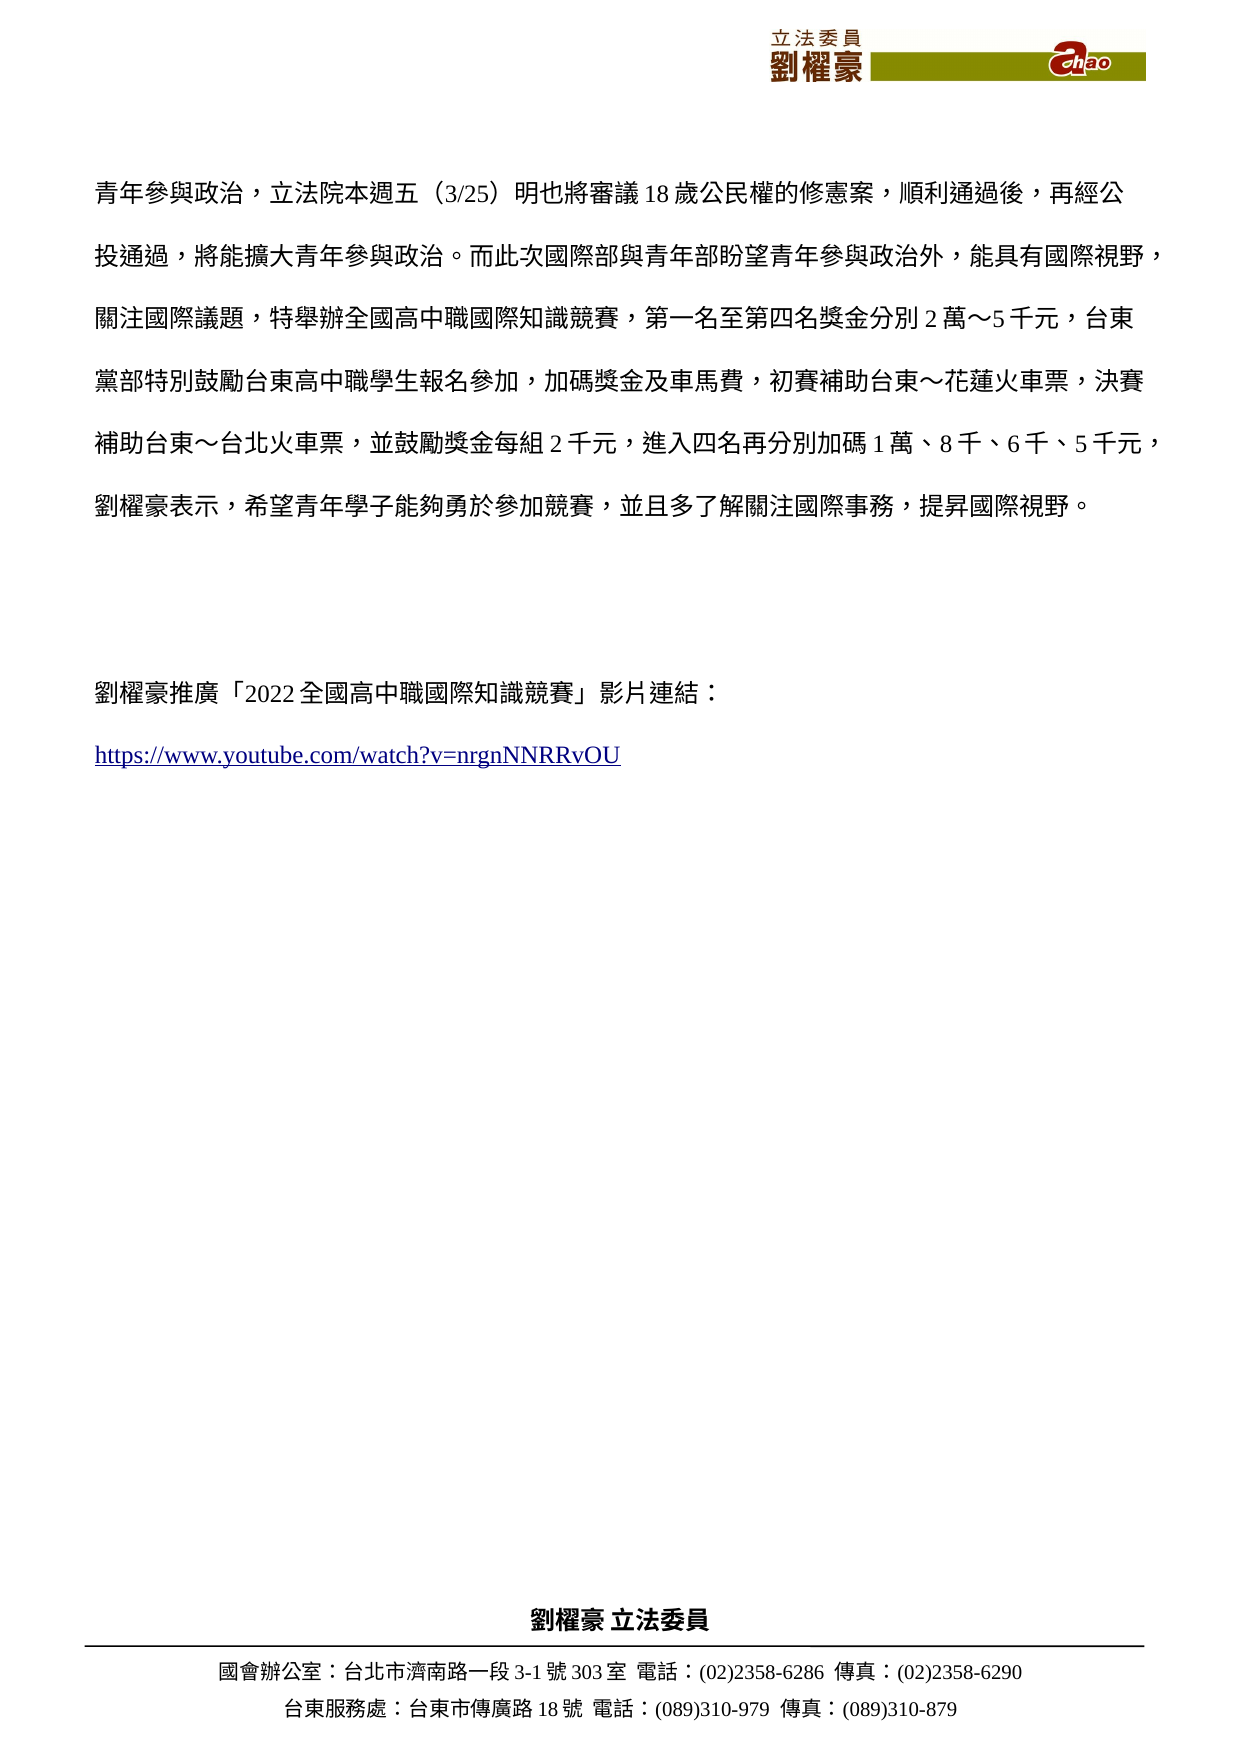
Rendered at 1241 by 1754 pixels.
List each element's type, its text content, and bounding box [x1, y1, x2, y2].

text 劉櫂豪推廣「2022全國高中職國際知識競賽」影片連結： [94, 650, 1146, 713]
text 劉櫂豪說明，2020年當選民進黨台東縣黨部主委，擔任黨職主要是希望能夠改造黨部，鼓勵青年參與公共事務，讓台東鄉親看到不一樣的民進黨，也盼望能讓黨員更有光榮感。民進黨鼓勵青年參與政治，立法院本週五（3/25）明也將審議18歲公民權的修憲案，順利通過後，再經公投通過，將能擴大青年參與政治。而此次國際部與青年部盼望青年參與政治外，能具有國際視野，關注國際議題，特舉辦全國高中職國際知識競賽，第一名至第四名獎金分別2萬～5千元，台東黨部特別鼓勵台東高中職學生報名參加，加碼獎金及車馬費，初賽補助台東～花蓮火車票，決賽補助台東～台北火車票，並鼓勵獎金每組2千元，進入四名再分別加碼1萬、8千、6千、5千元，劉櫂豪表示，希望青年學子能夠勇於參加競賽，並且多了解關注國際事務，提昇國際視野。 [94, 150, 1146, 525]
text https://www.youtube.com/watch?v=nrgnNNRRvOU [94, 713, 1146, 775]
